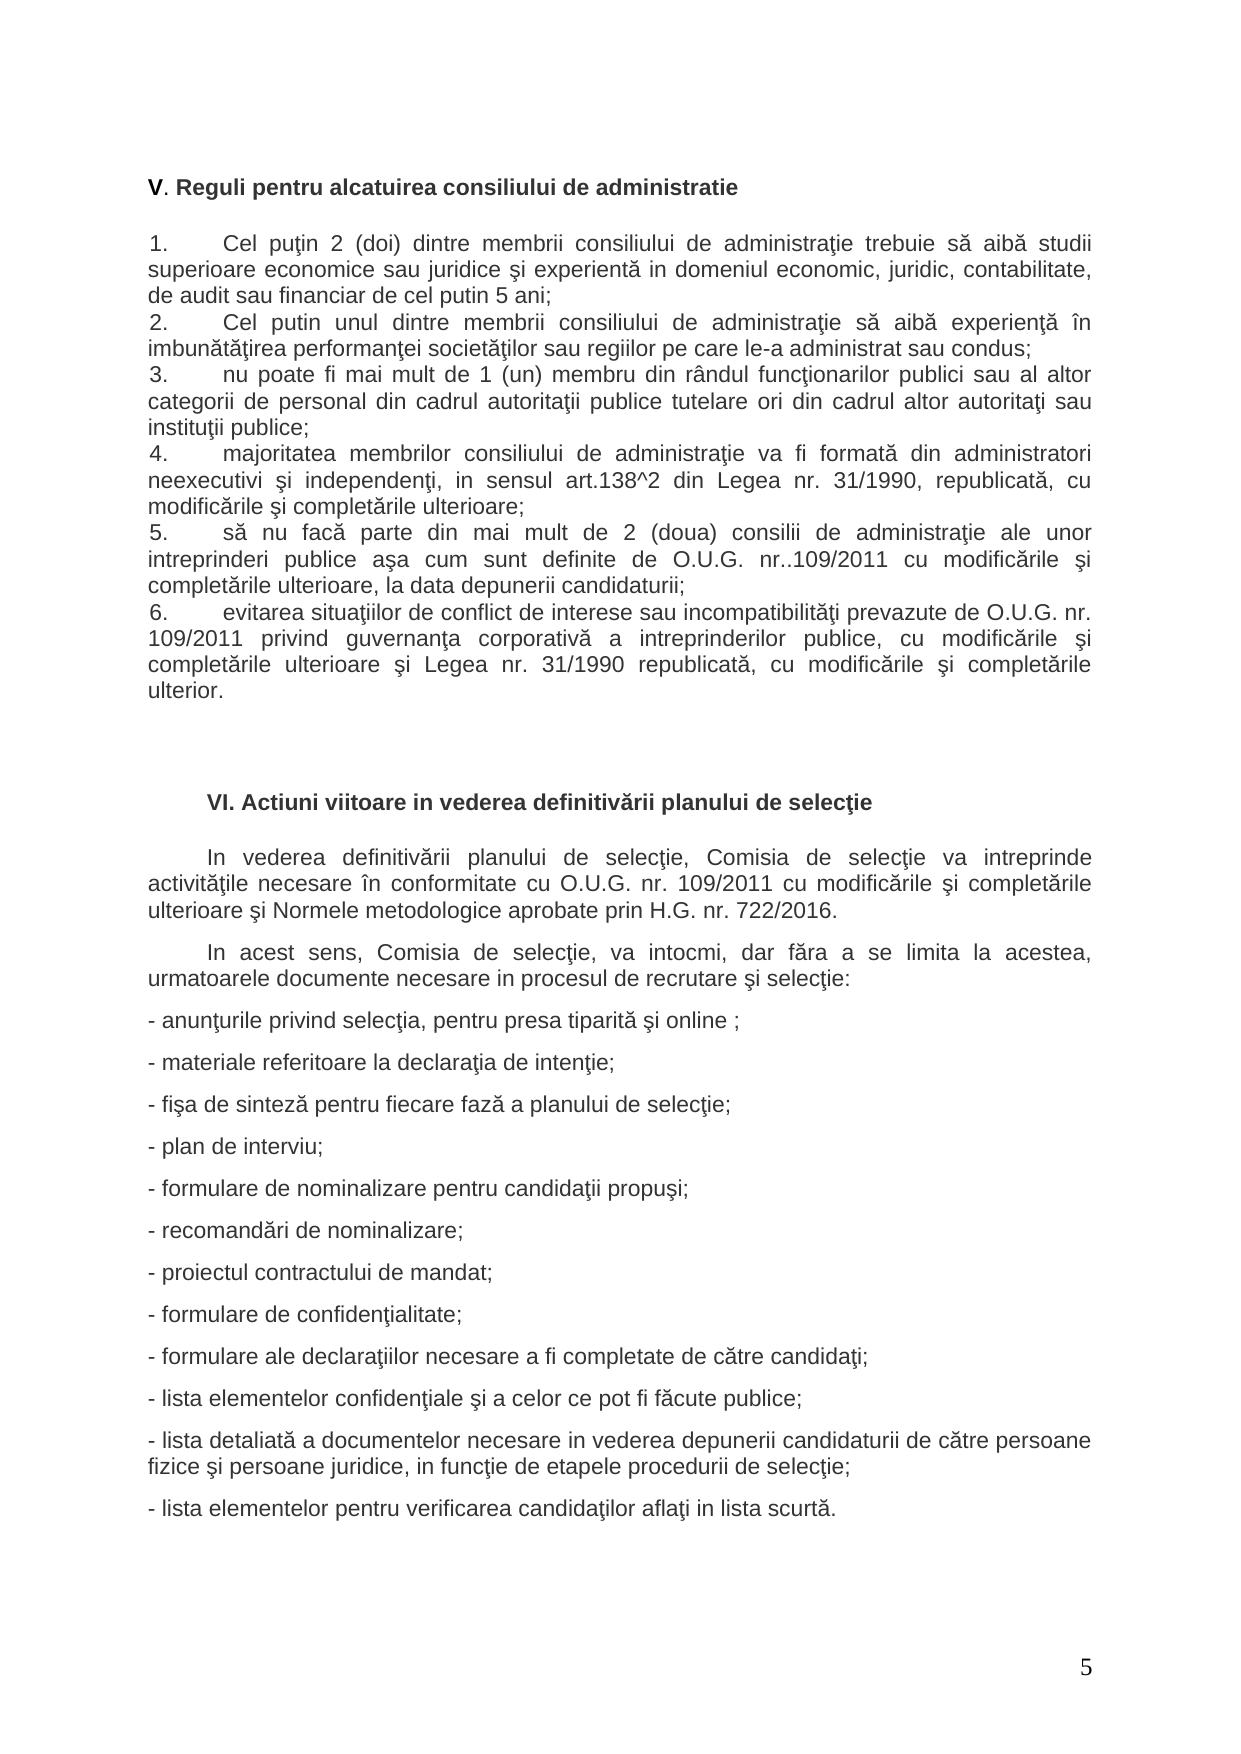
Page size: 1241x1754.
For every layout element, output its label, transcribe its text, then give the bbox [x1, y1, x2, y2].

list Cel puţin 2 (doi) dintre membrii consiliului de administraţie trebuie să aibă studii superioare economice sau juridice şi experientă in domeniul economic, juridic, contabilitate, de audit sau financiar de cel putin 5 ani; [148, 229, 1093, 308]
text - formulare de confidenţialitate; [148, 1301, 1093, 1327]
text In vederea definitivării planului de selecţie, Comisia de selecţie va intreprinde activităţile necesare în conformitate cu O.U.G. nr. 109/2011 cu modificările şi completările ulterioare şi Normele metodologice aprobate prin H.G. nr. 722/2016. [148, 844, 1093, 923]
list Cel putin unul dintre membrii consiliului de administraţie să aibă experienţă în imbunătăţirea performanţei societăţilor sau regiilor pe care le-a administrat sau condus; [148, 308, 1093, 361]
text - plan de interviu; [148, 1133, 1093, 1159]
list evitarea situaţiilor de conflict de interese sau incompatibilităţi prevazute de O.U.G. nr. 109/2011 privind guvernanţa corporativă a intreprinderilor publice, cu modificările şi completările ulterioare şi Legea nr. 31/1990 republicată, cu modificările şi completările ulterior. [148, 598, 1093, 704]
table_header [148, 148, 1034, 174]
text - anunţurile privind selecţia, pentru presa tiparită şi online ; [148, 1007, 1093, 1033]
text - formulare de nominalizare pentru candidaţii propuşi; [148, 1175, 1093, 1201]
text - lista elementelor confidenţiale şi a celor ce pot fi făcute publice; [148, 1385, 1093, 1411]
list să nu facă parte din mai mult de 2 (doua) consilii de administraţie ale unor intreprinderi publice aşa cum sunt definite de O.U.G. nr..109/2011 cu modificările şi completările ulterioare, la data depunerii candidaturii; [148, 519, 1093, 598]
text - fişa de sinteză pentru fiecare fază a planului de selecţie; [148, 1091, 1093, 1117]
text VI. Actiuni viitoare in vederea definitivării planului de selecţie [148, 788, 1093, 815]
text V. Reguli pentru alcatuirea consiliului de administratie [148, 174, 1093, 200]
text - materiale referitoare la declaraţia de intenţie; [148, 1049, 1093, 1075]
text - formulare ale declaraţiilor necesare a fi completate de către candidaţi; [148, 1343, 1093, 1369]
text In acest sens, Comisia de selecţie, va intocmi, dar făra a se limita la acestea, urmatoarele documente necesare in procesul de recrutare şi selecţie: [148, 939, 1093, 991]
text - lista detaliată a documentelor necesare in vederea depunerii candidaturii de către persoane fizice şi persoane juridice, in funcţie de etapele procedurii de selecţie; [148, 1427, 1093, 1479]
list nu poate fi mai mult de 1 (un) membru din rândul funcţionarilor publici sau al altor categorii de personal din cadrul autoritaţii publice tutelare ori din cadrul altor autoritaţi sau instituţii publice; [148, 361, 1093, 440]
text - lista elementelor pentru verificarea candidaţilor aflaţi in lista scurtă. [148, 1495, 1093, 1522]
list majoritatea membrilor consiliului de administraţie va fi formată din administratori neexecutivi şi independenţi, in sensul art.138^2 din Legea nr. 31/1990, republicată, cu modificările şi completările ulterioare; [148, 440, 1093, 519]
text - proiectul contractului de mandat; [148, 1259, 1093, 1285]
text - recomandări de nominalizare; [148, 1217, 1093, 1243]
